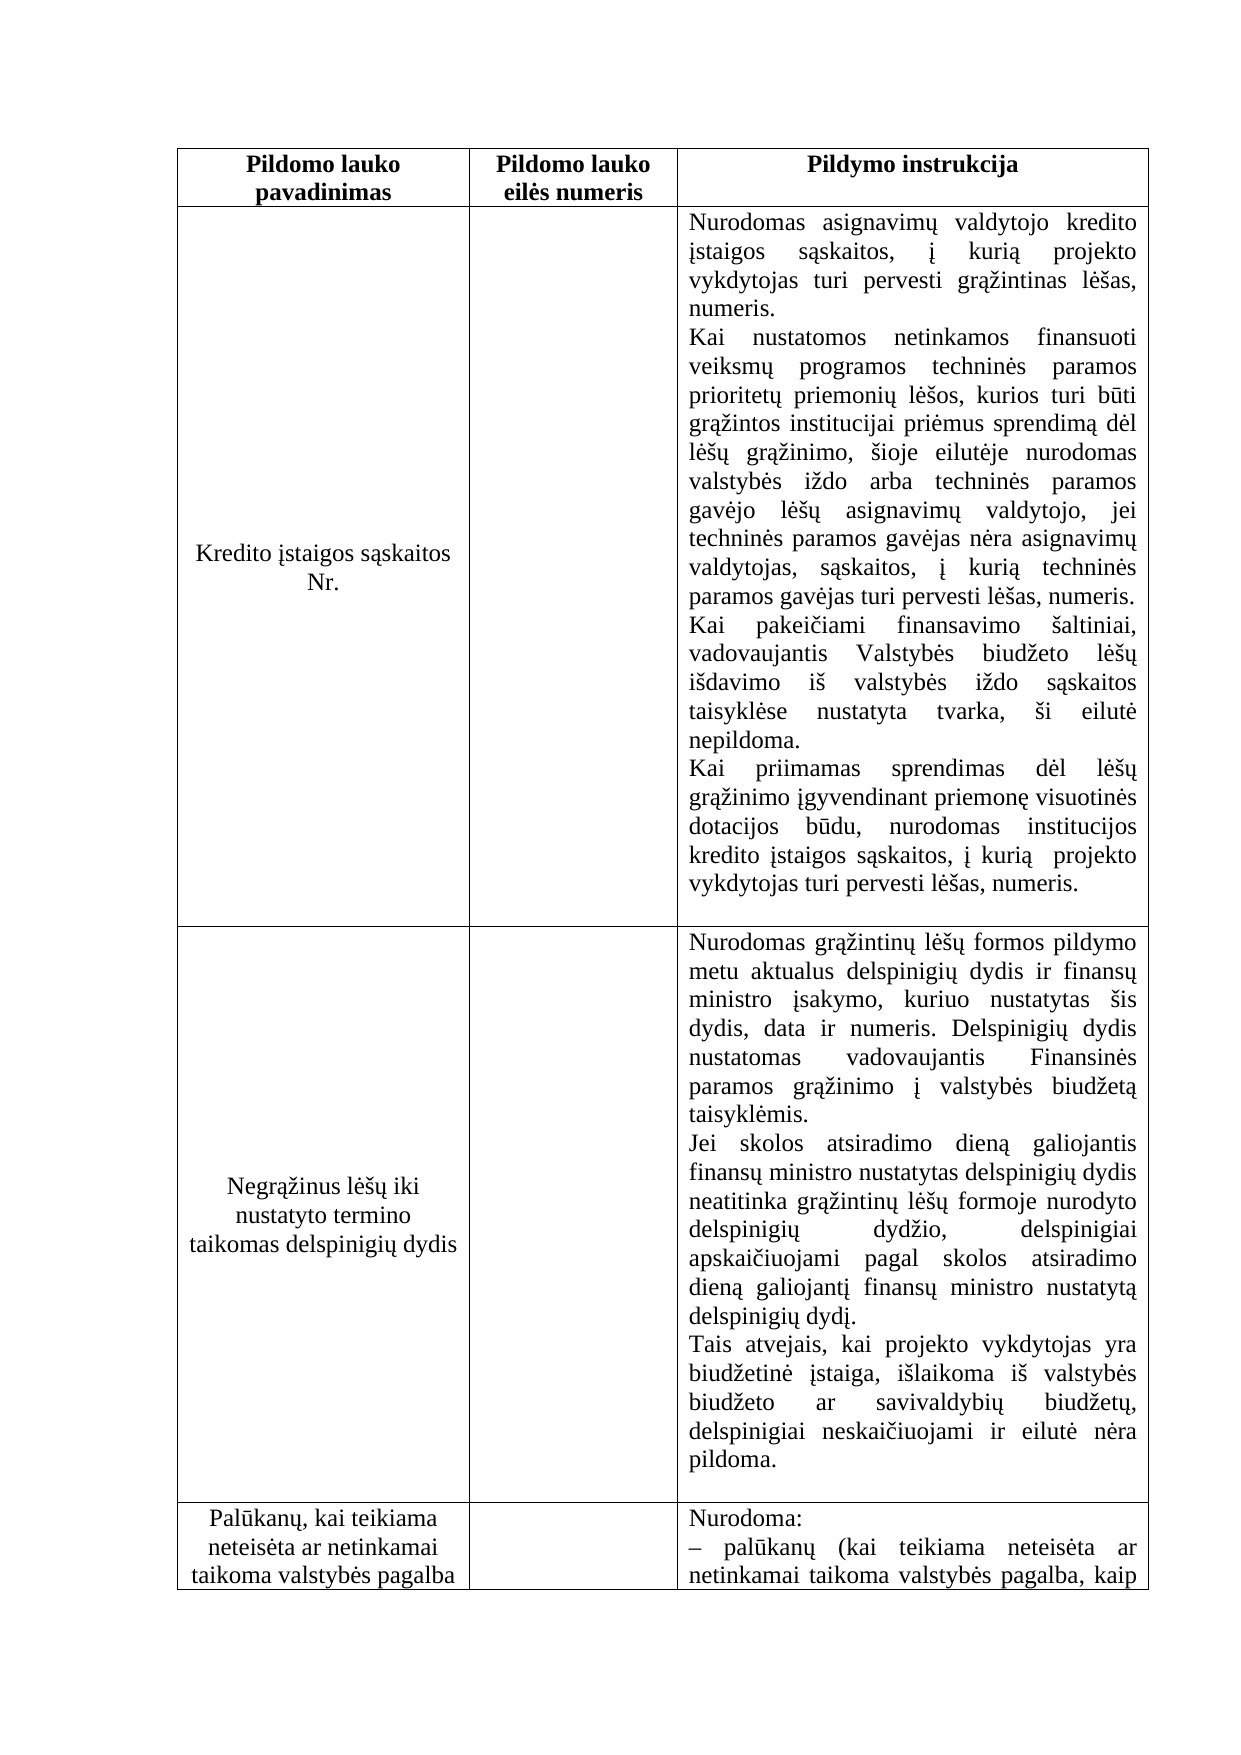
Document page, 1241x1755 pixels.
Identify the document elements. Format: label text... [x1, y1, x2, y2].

table_cell Nurodomas asignavimų valdytojo kredito įstaigos sąskaitos, į kurią projekto vykdytojas turi pervesti grąžintinas lėšas, numeris. Kai nustatomos netinkamos finansuoti veiksmų programos techninės paramos prioritetų priemonių lėšos, kurios turi būti grąžintos institucijai priėmus sprendimą dėl lėšų grąžinimo, šioje eilutėje nurodomas valstybės iždo arba techninės paramos gavėjo lėšų asignavimų valdytojo, jei techninės paramos gavėjas nėra asignavimų valdytojas, sąskaitos, į kurią techninės paramos gavėjas turi pervesti lėšas, numeris. Kai pakeičiami finansavimo šaltiniai, vadovaujantis Valstybės biudžeto lėšų išdavimo iš valstybės iždo sąskaitos taisyklėse nustatyta tvarka, ši eilutė nepildoma. Kai priimamas sprendimas dėl lėšų grąžinimo įgyvendinant priemonę visuotinės dotacijos būdu, nurodomas institucijos kredito įstaigos sąskaitos, į kurią projekto vykdytojas turi pervesti lėšas, numeris. [678, 207, 1148, 926]
table_cell [470, 927, 677, 1502]
table_header Pildomo lauko pavadinimas [178, 149, 469, 206]
table_cell Negrąžinus lėšų iki nustatyto termino taikomas delspinigių dydis [178, 927, 469, 1502]
table_cell [470, 207, 677, 926]
table_cell Nurodomas grąžintinų lėšų formos pildymo metu aktualus delspinigių dydis ir finansų ministro įsakymo, kuriuo nustatytas šis dydis, data ir numeris. Delspinigių dydis nustatomas vadovaujantis Finansinės paramos grąžinimo į valstybės biudžetą taisyklėmis. Jei skolos atsiradimo dieną galiojantis finansų ministro nustatytas delspinigių dydis neatitinka grąžintinų lėšų formoje nurodyto delspinigių dydžio, delspinigiai apskaičiuojami pagal skolos atsiradimo dieną galiojantį finansų ministro nustatytą delspinigių dydį. Tais atvejais, kai projekto vykdytojas yra biudžetinė įstaiga, išlaikoma iš valstybės biudžeto ar savivaldybių biudžetų, delspinigiai neskaičiuojami ir eilutė nėra pildoma. [678, 927, 1148, 1502]
table_cell [470, 1503, 677, 1589]
table_header Pildomo lauko eilės numeris [470, 149, 677, 206]
table_cell Nurodoma: – palūkanų (kai teikiama neteisėta ar netinkamai taikoma valstybės pagalba, kaip [678, 1503, 1148, 1589]
table_cell Palūkanų, kai teikiama neteisėta ar netinkamai taikoma valstybės pagalba [178, 1503, 469, 1589]
table_header Pildymo instrukcija [678, 149, 1148, 206]
table_cell Kredito įstaigos sąskaitos Nr. [178, 207, 469, 926]
